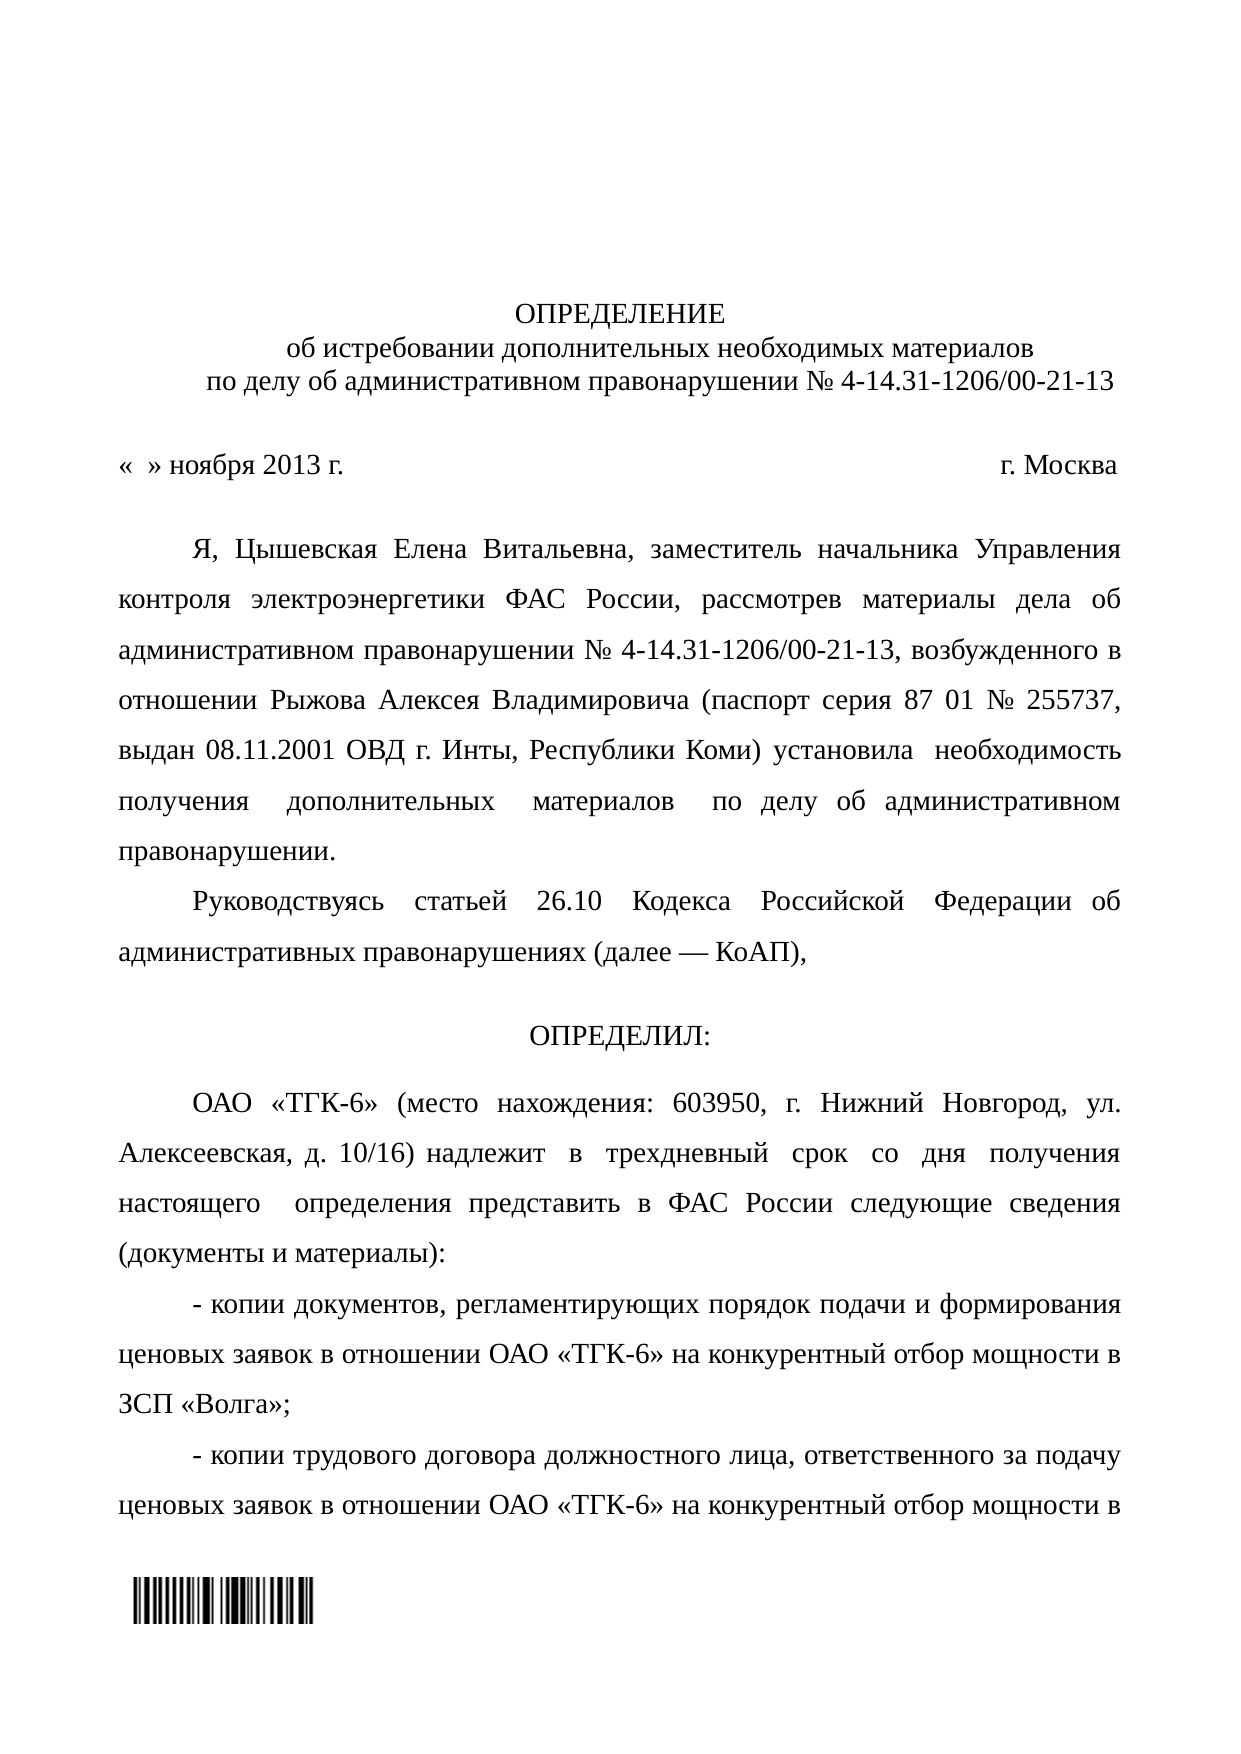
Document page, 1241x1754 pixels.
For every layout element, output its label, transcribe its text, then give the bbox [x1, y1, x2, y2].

text - копии трудового договора должностного лица, ответственного за подачу ценовых заявок в отношении ОАО «ТГК-6» на конкурентный отбор мощности в [118, 1437, 1122, 1521]
text - копии документов, регламентирующих порядок подачи и формирования ценовых заявок в отношении ОАО «ТГК-6» на конкурентный отбор мощности в ЗСП «Волга»; [118, 1286, 1122, 1420]
text по делу об административном правонарушении № 4-14.31-1206/00-21-13 [118, 363, 1122, 397]
text Руководствуясь статьей 26.10 Кодекса Российской Федерации об административных правонарушениях (далее — КоАП), [118, 883, 1122, 967]
text ОПРЕДЕЛИЛ: [118, 1018, 1122, 1051]
text « » ноября 2013 г. г. Москва [118, 447, 1122, 481]
text ОПРЕДЕЛЕНИЕ [118, 296, 1122, 330]
text об истребовании дополнительных необходимых материалов [118, 330, 1122, 363]
picture [118, 1577, 331, 1624]
text Я, Цышевская Елена Витальевна, заместитель начальника Управления контроля электроэнергетики ФАС России, рассмотрев материалы дела об административном правонарушении № 4-14.31-1206/00-21-13, возбужденного в отношении Рыжова Алексея Владимировича (паспорт серия 87 01 № 255737, выдан 08.11.2001 ОВД г. Инты, Республики Коми) установила необходимость получения дополнительных материалов по делу об административном правонарушении. [118, 531, 1122, 867]
text ОАО «ТГК-6» (место нахождения: 603950, г. Нижний Новгород, ул. Алексеевская, д. 10/16) надлежит в трехдневный срок со дня получения настоящего определения представить в ФАС России следующие сведения (документы и материалы): [118, 1085, 1122, 1269]
